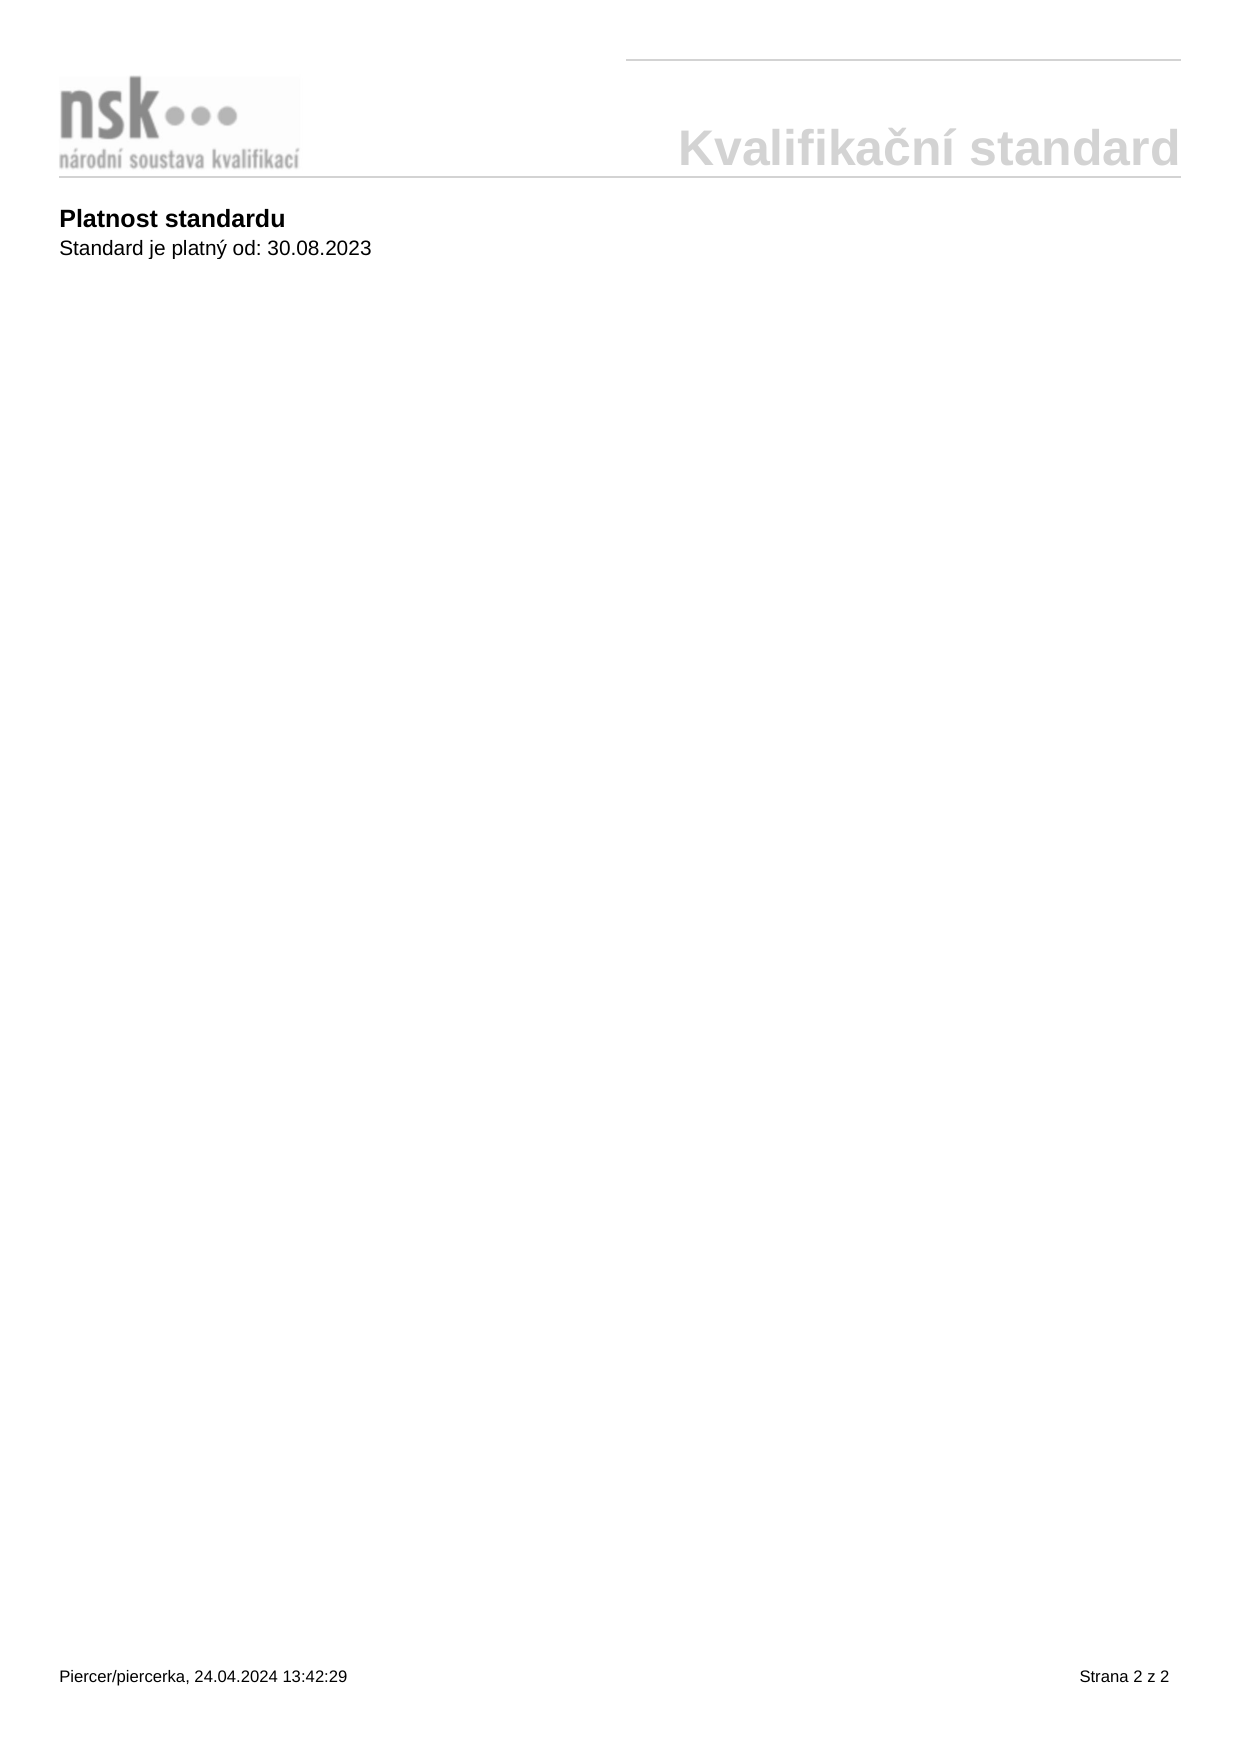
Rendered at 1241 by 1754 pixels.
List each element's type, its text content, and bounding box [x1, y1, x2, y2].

table_cell [1093, 559, 1169, 859]
table_cell [626, 559, 862, 859]
table_cell [1169, 1658, 1181, 1694]
table_cell [862, 1159, 1093, 1409]
table_cell [626, 259, 862, 559]
table_cell Strana 2 z 2 [862, 1658, 1169, 1694]
table_cell [59, 1159, 483, 1409]
table_cell [484, 1159, 620, 1409]
table_cell [484, 259, 620, 559]
table_cell [59, 559, 483, 859]
table_cell [862, 1409, 1093, 1658]
table_cell Piercer/piercerka, 24.04.2024 13:42:29 [59, 1658, 862, 1694]
table_cell [1169, 559, 1181, 859]
table_cell [484, 194, 620, 200]
table_cell [1169, 259, 1181, 559]
table_cell [862, 559, 1093, 859]
table_cell [620, 859, 626, 1159]
table_cell [626, 1409, 862, 1658]
table_cell [626, 194, 862, 200]
table_cell [1093, 1159, 1169, 1409]
table_cell [1093, 1409, 1169, 1658]
table_cell [862, 194, 1093, 200]
table_cell [620, 1159, 626, 1409]
table_cell [1093, 194, 1169, 200]
table_cell [59, 171, 483, 176]
table_cell [1169, 194, 1181, 200]
table_cell [59, 178, 1181, 194]
table_cell [484, 171, 620, 176]
table_cell [59, 259, 483, 559]
table_cell [620, 1409, 626, 1658]
table_cell [862, 859, 1093, 1159]
table_cell [484, 1409, 620, 1658]
table_cell [1093, 859, 1169, 1159]
table_cell [862, 259, 1093, 559]
table_cell Standard je platný od: 30.08.2023 [59, 236, 1181, 259]
table_cell [621, 59, 626, 170]
table_cell Kvalifikační standard [626, 61, 1181, 176]
picture [58, 59, 621, 171]
table_cell [1169, 1159, 1181, 1409]
table_cell Platnost standardu [59, 200, 1181, 236]
table_cell [484, 559, 620, 859]
table_cell [59, 194, 483, 200]
table_cell [484, 859, 620, 1159]
table_cell [1169, 859, 1181, 1159]
table_cell [59, 1409, 483, 1658]
table_cell [1169, 1409, 1181, 1658]
table_cell [620, 559, 626, 859]
table_cell [626, 859, 862, 1159]
table_cell [626, 1159, 862, 1409]
table_cell [1093, 259, 1169, 559]
table_cell [59, 859, 483, 1159]
table_cell [620, 259, 626, 559]
